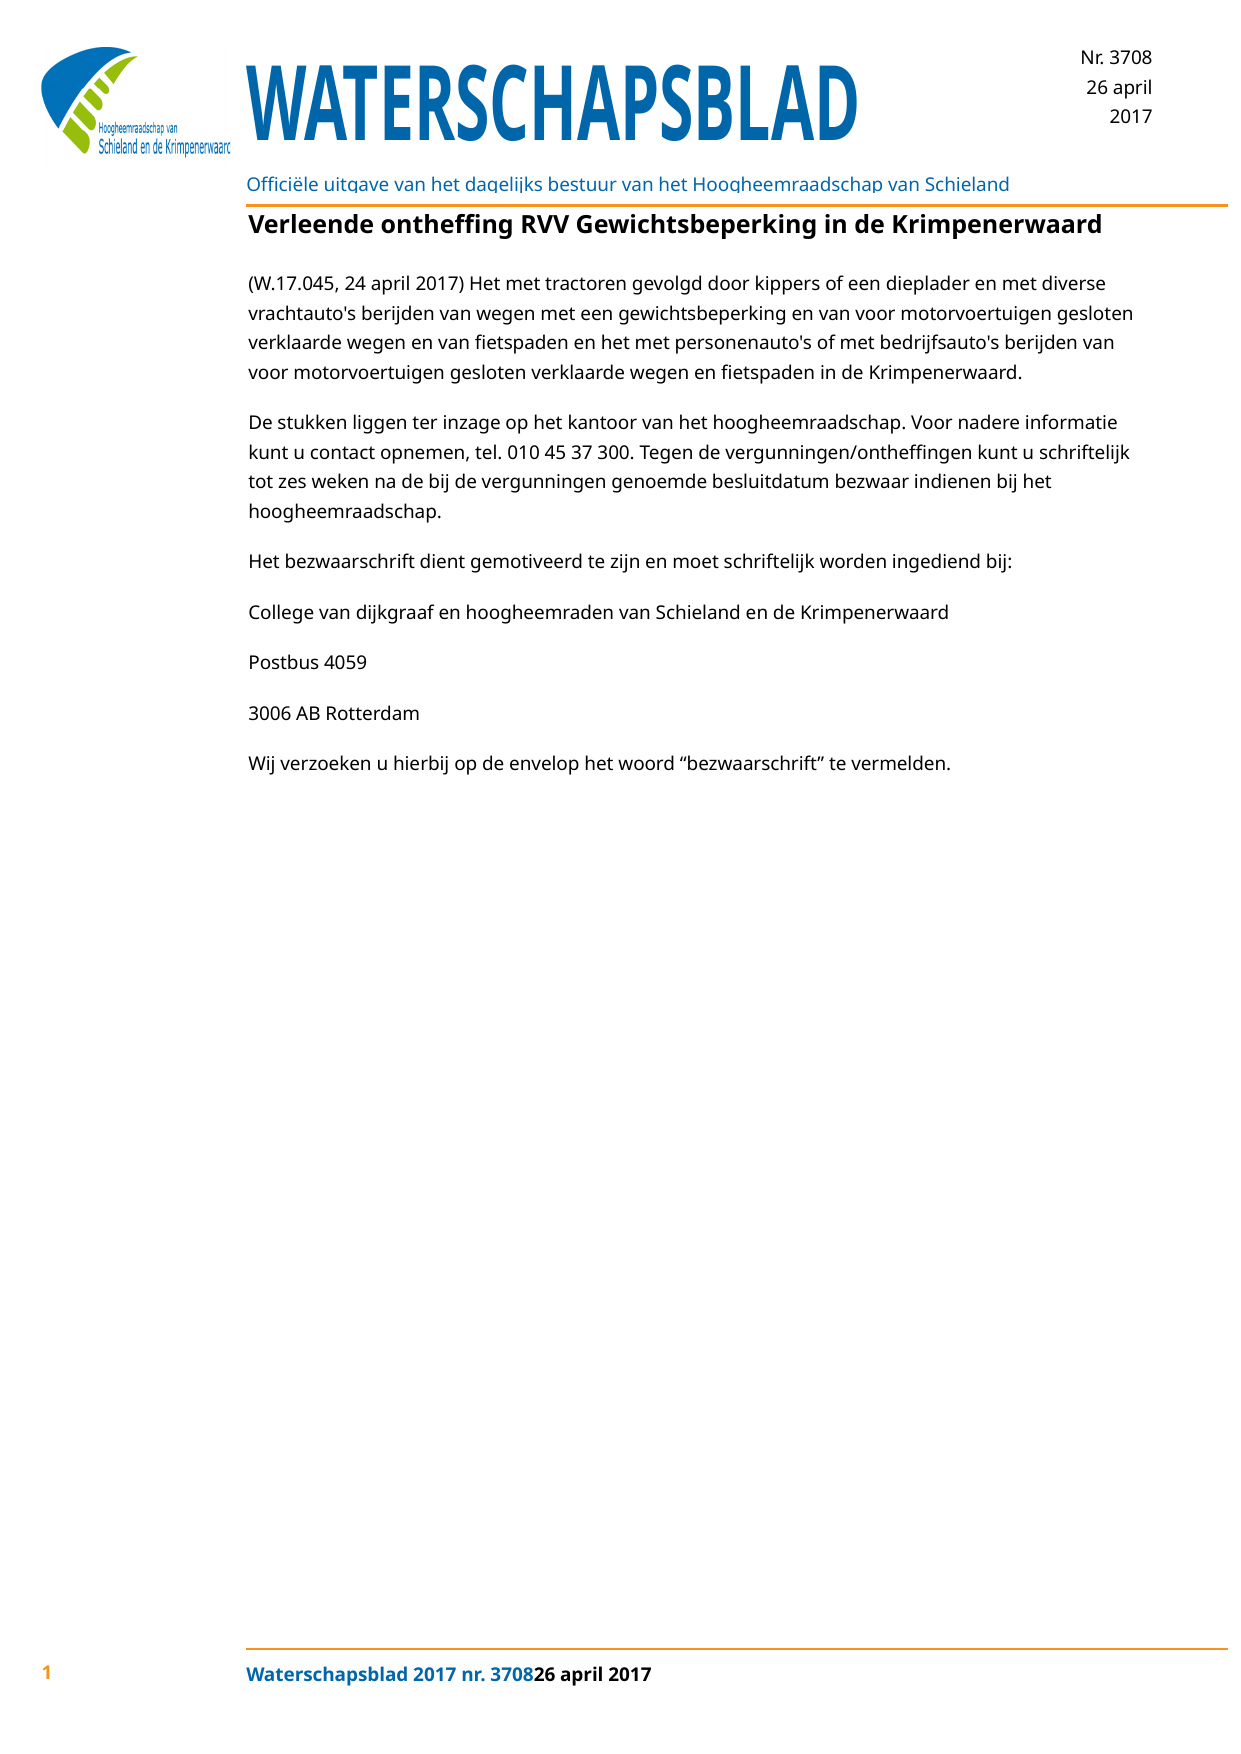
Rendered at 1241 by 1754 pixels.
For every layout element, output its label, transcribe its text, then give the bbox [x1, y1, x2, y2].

text Verleende ontheffing RVV Gewichtsbeperking in de Krimpenerwaard [248, 207, 1152, 241]
text (W.17.045, 24 april 2017) Het met tractoren gevolgd door kippers of een dieplader en met diverse vrachtauto's berijden van wegen met een gewichtsbeperking en van voor motorvoertuigen gesloten verklaarde wegen en van fietspaden en het met personenauto's of met bedrijfsauto's berijden van voor motorvoertuigen gesloten verklaarde wegen en fietspaden in de Krimpenerwaard. [248, 270, 1152, 385]
text Postbus 4059 [248, 649, 1152, 675]
text College van dijkgraaf en hoogheemraden van Schieland en de Krimpenerwaard [248, 599, 1152, 625]
text De stukken liggen ter inzage op het kantoor van het hoogheemraadschap. Voor nadere informatie kunt u contact opnemen, tel. 010 45 37 300. Tegen de vergunningen/ontheffingen kunt u schriftelijk tot zes weken na de bij de vergunningen genoemde besluitdatum bezwaar indienen bij het hoogheemraadschap. [248, 409, 1152, 524]
text Het bezwaarschrift dient gemotiveerd te zijn en moet schriftelijk worden ingediend bij: [248, 549, 1152, 574]
text 3006 AB Rotterdam [248, 700, 1152, 726]
picture [41, 47, 231, 172]
text Wij verzoeken u hierbij op de envelop het woord “bezwaarschrift” te vermelden. [248, 750, 1152, 776]
